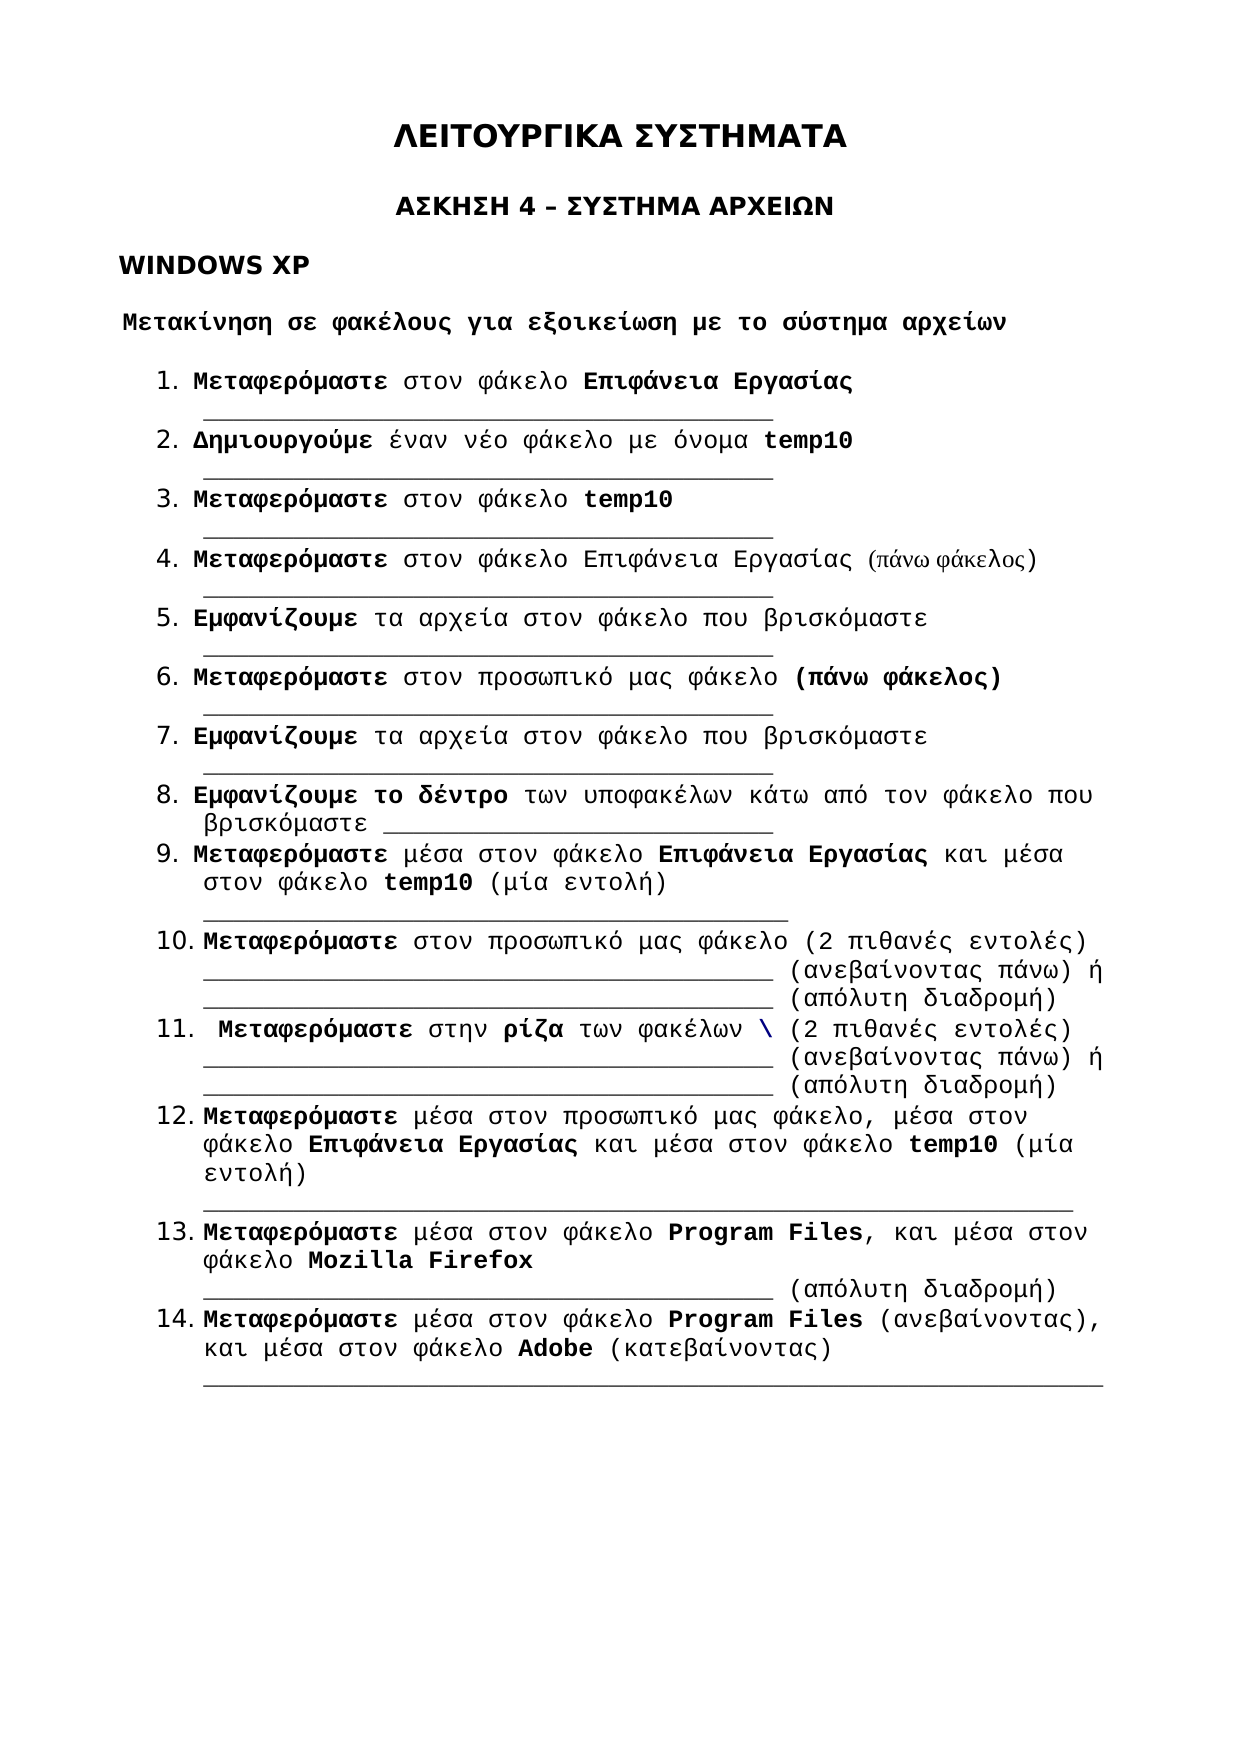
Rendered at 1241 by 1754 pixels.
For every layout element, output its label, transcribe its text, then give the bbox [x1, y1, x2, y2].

text WINDOWS XP [118, 252, 1122, 281]
list Μεταφερόμαστε μέσα στον φάκελο Program Files (ανεβαίνοντας), και μέσα στον φάκελο Adobe (κατεβαίνοντας) [156, 1304, 1122, 1363]
list ______________________________________ (ανεβαίνοντας πάνω) ή [156, 957, 1122, 986]
list ____________________________________________________________ [156, 1363, 1122, 1392]
list Μεταφερόμαστε στην ρίζα των φακέλων \ (2 πιθανές εντολές) [156, 1014, 1122, 1045]
text ΛEITOYΡΓΙΚΑ ΣΥΣΤΗΜΑΤΑ [118, 118, 1122, 154]
list Μεταφερόμαστε στον προσωπικό μας φάκελο (2 πιθανές εντολές) [156, 927, 1122, 957]
list Μεταφερόμαστε στον φάκελο Επιφάνεια Εργασίας ______________________________________ [156, 367, 1122, 426]
list Μεταφερόμαστε στον προσωπικό μας φάκελο (πάνω φάκελος) [156, 662, 1122, 693]
list Μεταφερόμαστε στον φάκελο temp10 ______________________________________ [156, 485, 1122, 544]
list ______________________________________ (απόλυτη διαδρομή) [156, 986, 1122, 1014]
list ______________________________________ (απόλυτη διαδρομή) [156, 1073, 1122, 1101]
list Δημιουργούμε έναν νέο φάκελο με όνομα temp10 ______________________________________ [156, 426, 1122, 485]
list Μεταφερόμαστε μέσα στον προσωπικό μας φάκελο, μέσα στον φάκελο Επιφάνεια Εργασίας και μέσα στον φάκελο temp10 (μία εντολή) __________________________________________________________ [156, 1101, 1122, 1217]
list Μεταφερόμαστε μέσα στον φάκελο Program Files, και μέσα στον φάκελο Mozilla Firefox [156, 1217, 1122, 1276]
list Εμφανίζουμε τα αρχεία στον φάκελο που βρισκόμαστε ______________________________________ [156, 603, 1122, 662]
list Μεταφερόμαστε μέσα στον φάκελο Επιφάνεια Εργασίας και μέσα στον φάκελο temp10 (μία εντολή) _______________________________________ [156, 839, 1122, 927]
text ΑΣΚΗΣΗ 4 – ΣΥΣΤΗΜΑ ΑΡΧΕΙΩΝ [118, 188, 1122, 222]
list Εμφανίζουμε το δέντρο των υποφακέλων κάτω από τον φάκελο που βρισκόμαστε __________________________ [156, 780, 1122, 839]
list ______________________________________ (απόλυτη διαδρομή) [156, 1276, 1122, 1304]
list Μεταφερόμαστε στον φάκελο Επιφάνεια Εργασίας (πάνω φάκελος) ______________________________________ [156, 544, 1122, 603]
list Εμφανίζουμε τα αρχεία στον φάκελο που βρισκόμαστε ______________________________________ [156, 721, 1122, 780]
list ______________________________________ [156, 693, 1122, 721]
list ______________________________________ (ανεβαίνοντας πάνω) ή [156, 1045, 1122, 1073]
list Μετακίνηση σε φακέλους για εξοικείωση με το σύστημα αρχείων [121, 310, 1122, 338]
